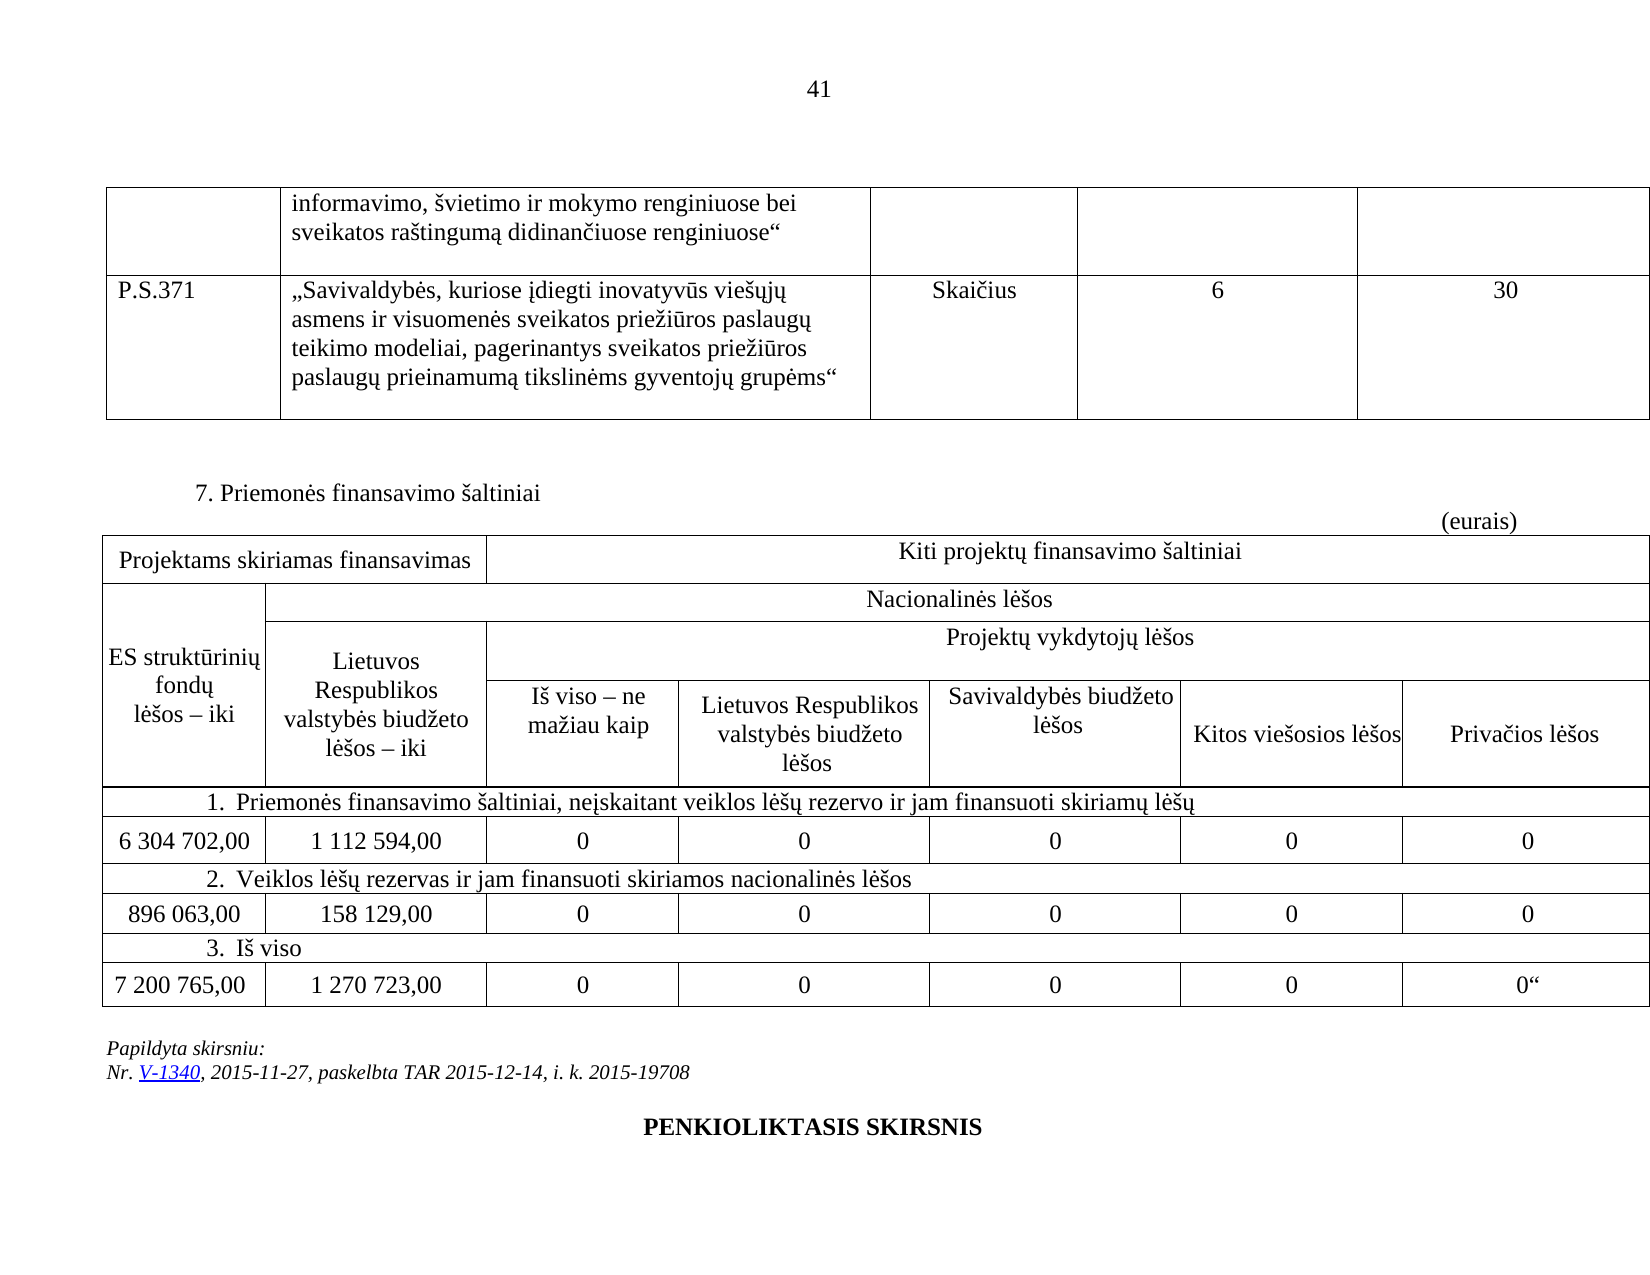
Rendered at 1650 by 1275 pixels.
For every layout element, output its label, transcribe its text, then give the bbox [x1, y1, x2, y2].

table_cell [1078, 188, 1357, 274]
table_cell [871, 188, 1077, 274]
table_cell 0 [930, 963, 1180, 1006]
table_cell 896 063,00 [103, 894, 265, 932]
table_cell ES struktūrinių fondų lėšos – iki [103, 584, 265, 786]
table_cell 0 [679, 963, 929, 1006]
table_cell 0 [1181, 963, 1402, 1006]
table_cell 0 [1403, 817, 1649, 863]
table_cell Lietuvos Respublikos valstybės biudžeto lėšos [679, 681, 929, 786]
table_cell Skaičius [871, 276, 1077, 419]
text 7. Priemonės finansavimo šaltiniai [106, 478, 1532, 507]
table_header Projektams skiriamas finansavimas [103, 536, 486, 583]
table_cell 0 [1403, 894, 1649, 932]
table_cell 1. Priemonės finansavimo šaltiniai, neįskaitant veiklos lėšų rezervo ir jam finansuoti skiriamų lėšų [103, 788, 1649, 816]
table_cell Privačios lėšos [1403, 681, 1649, 786]
text Nr. V-1340, 2015-11-27, paskelbta TAR 2015-12-14, i. k. 2015-19708 [106, 1059, 1532, 1084]
table_cell 0“ [1403, 963, 1649, 1006]
table_cell 0 [1181, 817, 1402, 863]
table_cell 0 [487, 894, 678, 932]
table_cell Kitos viešosios lėšos [1181, 681, 1402, 786]
table_cell 2. Veiklos lėšų rezervas ir jam finansuoti skiriamos nacionalinės lėšos [103, 864, 1649, 893]
table_cell [1358, 188, 1649, 274]
table_cell 0 [487, 963, 678, 1006]
table_cell [107, 188, 280, 274]
table_cell 1 270 723,00 [266, 963, 486, 1006]
text PENKIOLIKTASIS SKIRSNIS [106, 1112, 1532, 1141]
table_cell 6 [1078, 276, 1357, 419]
table_cell 7 200 765,00 [103, 963, 265, 1006]
table_cell 3. Iš viso [103, 934, 1649, 962]
table_cell 6 304 702,00 [103, 817, 265, 863]
table_cell 0 [487, 817, 678, 863]
table_header Kiti projektų finansavimo šaltiniai [487, 536, 1649, 583]
table_cell 1 112 594,00 [266, 817, 486, 863]
table_cell 158 129,00 [266, 894, 486, 932]
table_cell 30 [1358, 276, 1649, 419]
table_cell 0 [1181, 894, 1402, 932]
table_cell 0 [679, 894, 929, 932]
table_cell 0 [930, 817, 1180, 863]
text Papildyta skirsniu: [106, 1036, 1532, 1059]
table_cell informavimo, švietimo ir mokymo renginiuose bei sveikatos raštingumą didinančiuose renginiuose“ [281, 188, 870, 274]
table_cell Lietuvos Respublikos valstybės biudžeto lėšos – iki [266, 622, 486, 786]
table_cell Savivaldybės biudžeto lėšos [930, 681, 1180, 786]
table_cell „Savivaldybės, kuriose įdiegti inovatyvūs viešųjų asmens ir visuomenės sveikatos priežiūros paslaugų teikimo modeliai, pagerinantys sveikatos priežiūros paslaugų prieinamumą tikslinėms gyventojų grupėms“ [281, 276, 870, 419]
table_cell Projektų vykdytojų lėšos [487, 622, 1649, 680]
text (eurais) [211, 507, 1517, 535]
table_cell 0 [679, 817, 929, 863]
table_cell Nacionalinės lėšos [266, 584, 1649, 621]
table_cell 0 [930, 894, 1180, 932]
table_cell P.S.371 [107, 276, 280, 419]
table_cell Iš viso – ne mažiau kaip [487, 681, 678, 786]
